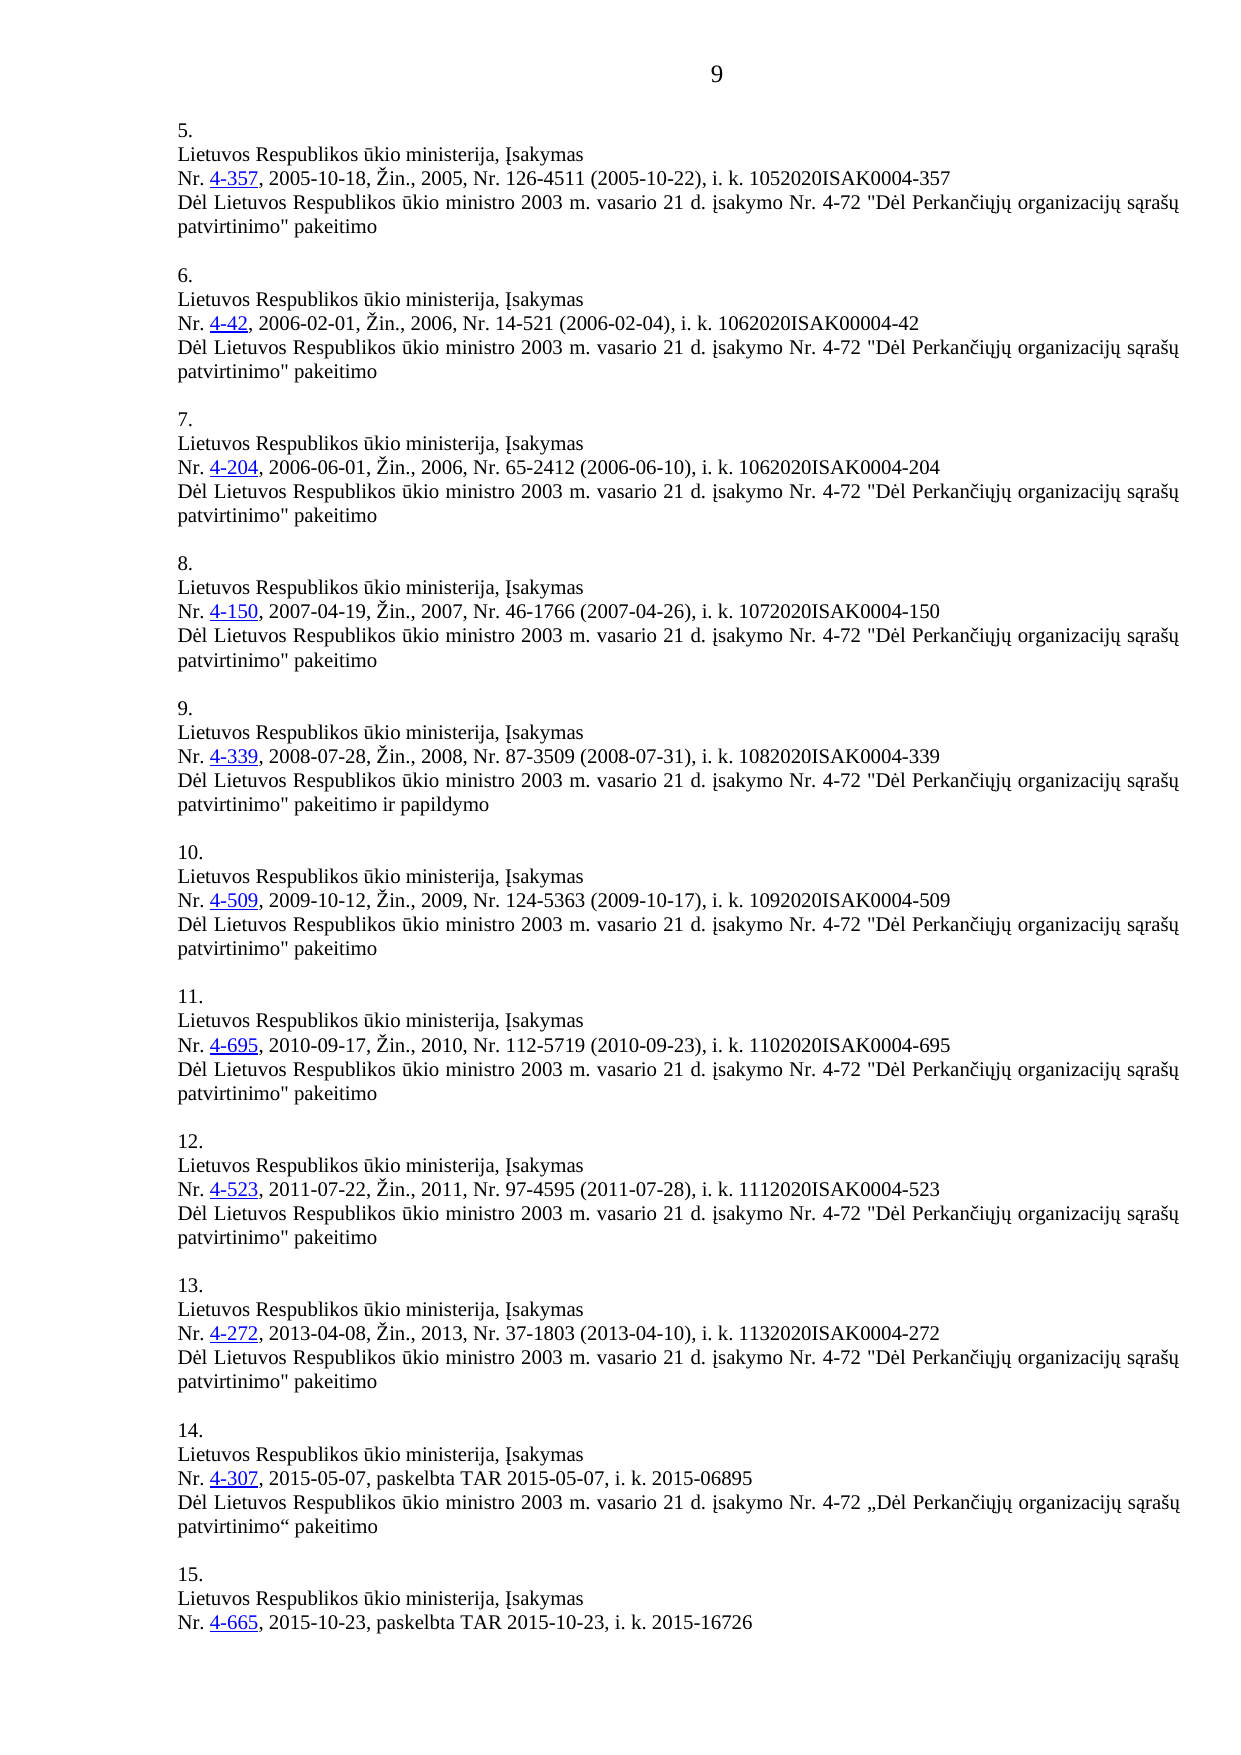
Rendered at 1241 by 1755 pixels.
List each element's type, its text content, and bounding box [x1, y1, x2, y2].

text Dėl Lietuvos Respublikos ūkio ministro 2003 m. vasario 21 d. įsakymo Nr. 4-72 "Dėl Perkančiųjų organizacijų sąrašų patvirtinimo" pakeitimo [177, 190, 1181, 238]
text Nr. 4-357, 2005-10-18, Žin., 2005, Nr. 126-4511 (2005-10-22), i. k. 1052020ISAK0004-357 [177, 166, 1181, 190]
text 7. [177, 407, 1181, 431]
text 14. [177, 1417, 1181, 1442]
text Dėl Lietuvos Respublikos ūkio ministro 2003 m. vasario 21 d. įsakymo Nr. 4-72 "Dėl Perkančiųjų organizacijų sąrašų patvirtinimo" pakeitimo [177, 1057, 1181, 1105]
text 10. [177, 840, 1181, 864]
text Lietuvos Respublikos ūkio ministerija, Įsakymas [177, 1008, 1181, 1032]
text Lietuvos Respublikos ūkio ministerija, Įsakymas [177, 720, 1181, 744]
text Lietuvos Respublikos ūkio ministerija, Įsakymas [177, 1297, 1181, 1321]
text Nr. 4-42, 2006-02-01, Žin., 2006, Nr. 14-521 (2006-02-04), i. k. 1062020ISAK00004-42 [177, 311, 1181, 335]
text Nr. 4-339, 2008-07-28, Žin., 2008, Nr. 87-3509 (2008-07-31), i. k. 1082020ISAK0004-339 [177, 744, 1181, 768]
text 8. [177, 551, 1181, 575]
text Lietuvos Respublikos ūkio ministerija, Įsakymas [177, 864, 1181, 888]
text Lietuvos Respublikos ūkio ministerija, Įsakymas [177, 431, 1181, 455]
text 15. [177, 1562, 1181, 1586]
text Dėl Lietuvos Respublikos ūkio ministro 2003 m. vasario 21 d. įsakymo Nr. 4-72 "Dėl Perkančiųjų organizacijų sąrašų patvirtinimo" pakeitimo ir papildymo [177, 768, 1181, 816]
text 13. [177, 1273, 1181, 1297]
text Lietuvos Respublikos ūkio ministerija, Įsakymas [177, 1586, 1181, 1610]
text Dėl Lietuvos Respublikos ūkio ministro 2003 m. vasario 21 d. įsakymo Nr. 4-72 „Dėl Perkančiųjų organizacijų sąrašų patvirtinimo“ pakeitimo [177, 1490, 1181, 1538]
text Nr. 4-272, 2013-04-08, Žin., 2013, Nr. 37-1803 (2013-04-10), i. k. 1132020ISAK0004-272 [177, 1321, 1181, 1345]
text Nr. 4-695, 2010-09-17, Žin., 2010, Nr. 112-5719 (2010-09-23), i. k. 1102020ISAK0004-695 [177, 1032, 1181, 1057]
text Lietuvos Respublikos ūkio ministerija, Įsakymas [177, 575, 1181, 599]
text Dėl Lietuvos Respublikos ūkio ministro 2003 m. vasario 21 d. įsakymo Nr. 4-72 "Dėl Perkančiųjų organizacijų sąrašų patvirtinimo" pakeitimo [177, 1345, 1181, 1393]
text Dėl Lietuvos Respublikos ūkio ministro 2003 m. vasario 21 d. įsakymo Nr. 4-72 "Dėl Perkančiųjų organizacijų sąrašų patvirtinimo" pakeitimo [177, 623, 1181, 672]
text Nr. 4-523, 2011-07-22, Žin., 2011, Nr. 97-4595 (2011-07-28), i. k. 1112020ISAK0004-523 [177, 1177, 1181, 1201]
text Lietuvos Respublikos ūkio ministerija, Įsakymas [177, 1153, 1181, 1177]
text Nr. 4-509, 2009-10-12, Žin., 2009, Nr. 124-5363 (2009-10-17), i. k. 1092020ISAK0004-509 [177, 888, 1181, 912]
text 9. [177, 696, 1181, 720]
text Lietuvos Respublikos ūkio ministerija, Įsakymas [177, 287, 1181, 311]
text Dėl Lietuvos Respublikos ūkio ministro 2003 m. vasario 21 d. įsakymo Nr. 4-72 "Dėl Perkančiųjų organizacijų sąrašų patvirtinimo" pakeitimo [177, 335, 1181, 383]
text Lietuvos Respublikos ūkio ministerija, Įsakymas [177, 1442, 1181, 1466]
text Dėl Lietuvos Respublikos ūkio ministro 2003 m. vasario 21 d. įsakymo Nr. 4-72 "Dėl Perkančiųjų organizacijų sąrašų patvirtinimo" pakeitimo [177, 479, 1181, 527]
text Nr. 4-204, 2006-06-01, Žin., 2006, Nr. 65-2412 (2006-06-10), i. k. 1062020ISAK0004-204 [177, 455, 1181, 479]
text Dėl Lietuvos Respublikos ūkio ministro 2003 m. vasario 21 d. įsakymo Nr. 4-72 "Dėl Perkančiųjų organizacijų sąrašų patvirtinimo" pakeitimo [177, 1201, 1181, 1249]
text 11. [177, 984, 1181, 1008]
text Nr. 4-307, 2015-05-07, paskelbta TAR 2015-05-07, i. k. 2015-06895 [177, 1466, 1181, 1490]
text Nr. 4-665, 2015-10-23, paskelbta TAR 2015-10-23, i. k. 2015-16726 [177, 1610, 1181, 1634]
text 12. [177, 1129, 1181, 1153]
text Dėl Lietuvos Respublikos ūkio ministro 2003 m. vasario 21 d. įsakymo Nr. 4-72 "Dėl Perkančiųjų organizacijų sąrašų patvirtinimo" pakeitimo [177, 912, 1181, 960]
text Lietuvos Respublikos ūkio ministerija, Įsakymas [177, 142, 1181, 166]
text Nr. 4-150, 2007-04-19, Žin., 2007, Nr. 46-1766 (2007-04-26), i. k. 1072020ISAK0004-150 [177, 599, 1181, 623]
text 6. [177, 262, 1181, 287]
text 5. [177, 118, 1181, 142]
